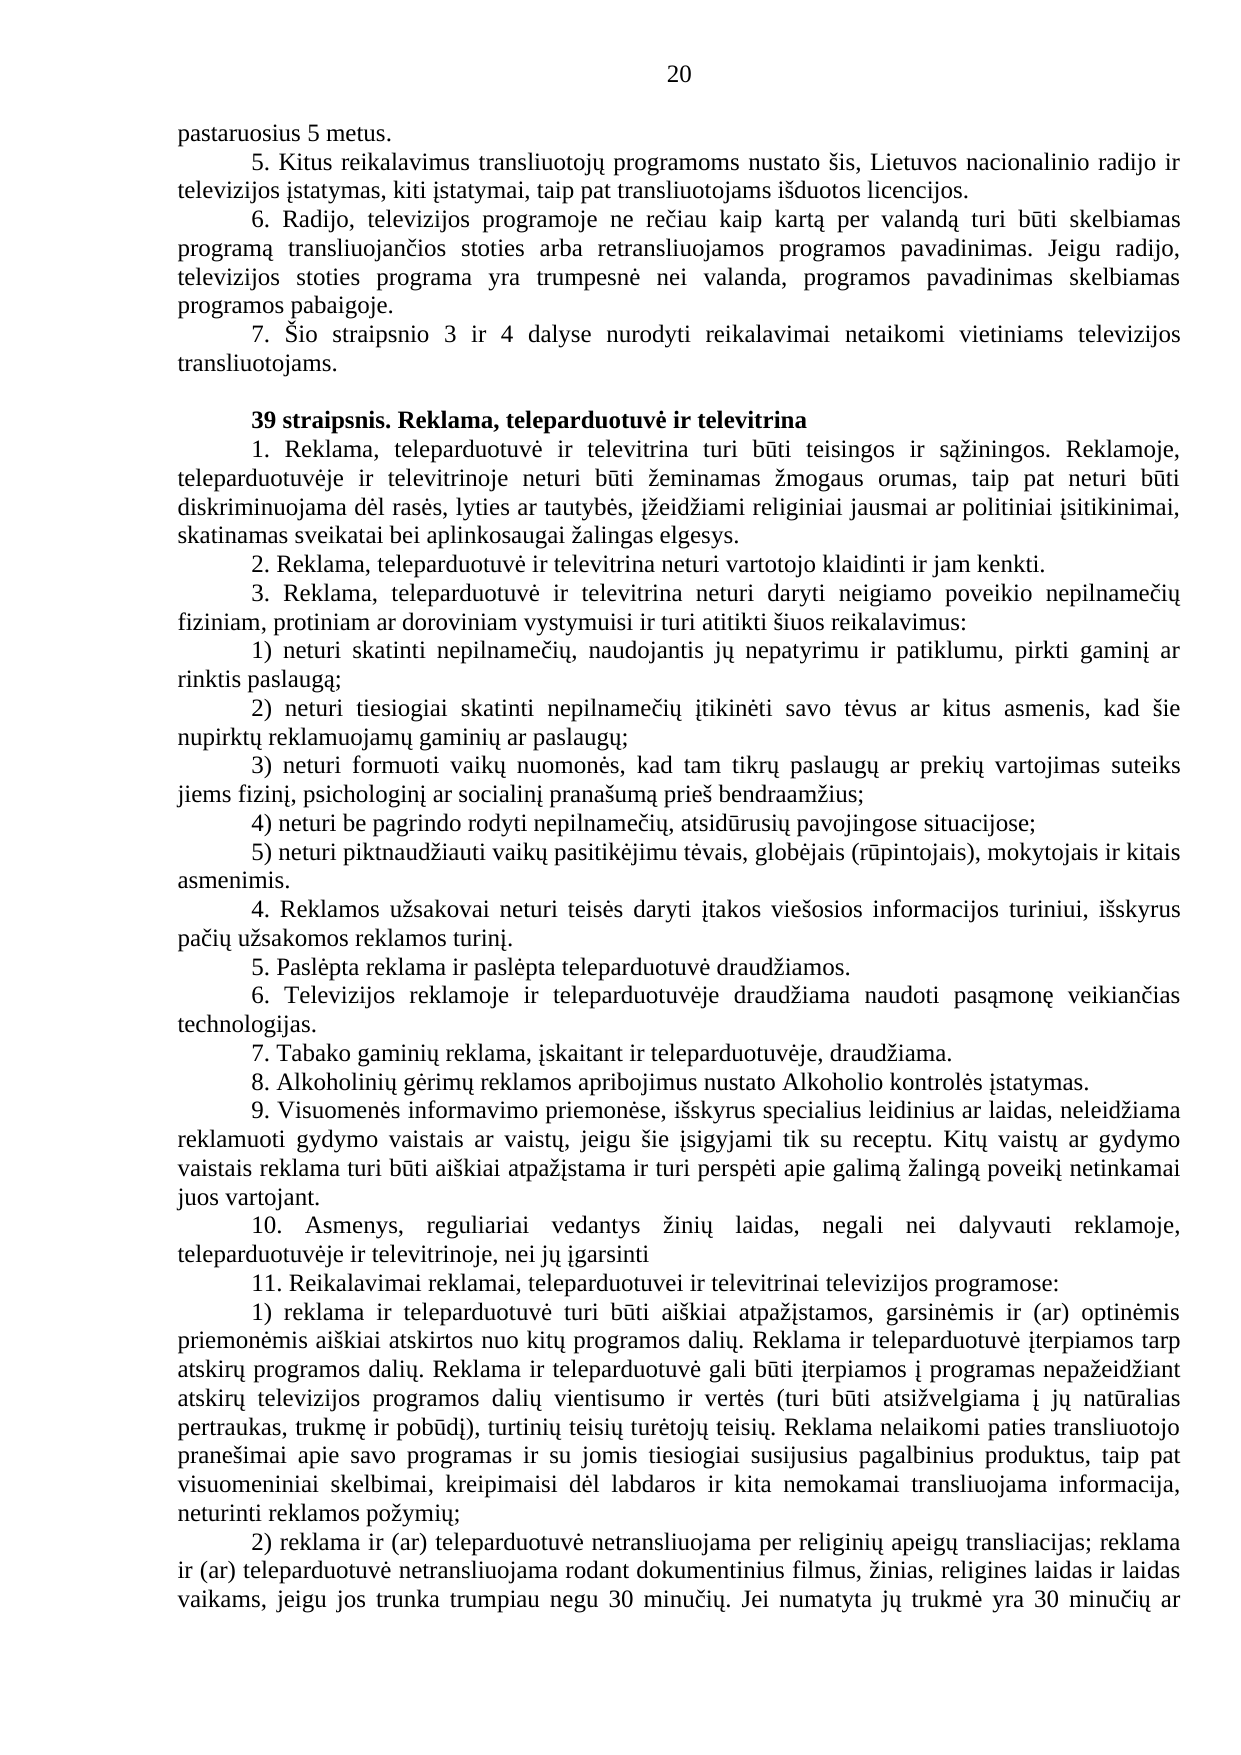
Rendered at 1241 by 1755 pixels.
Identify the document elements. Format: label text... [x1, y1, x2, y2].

text 5) neturi piktnaudžiauti vaikų pasitikėjimu tėvais, globėjais (rūpintojais), mokytojais ir kitais asmenimis. [177, 837, 1181, 894]
text 9. Visuomenės informavimo priemonėse, išskyrus specialius leidinius ar laidas, neleidžiama reklamuoti gydymo vaistais ar vaistų, jeigu šie įsigyjami tik su receptu. Kitų vaistų ar gydymo vaistais reklama turi būti aiškiai atpažįstama ir turi perspėti apie galimą žalingą poveikį netinkamai juos vartojant. [177, 1096, 1181, 1211]
text 39 straipsnis. Reklama, teleparduotuvė ir televitrina [177, 406, 1181, 434]
text 1) neturi skatinti nepilnamečių, naudojantis jų nepatyrimu ir patiklumu, pirkti gaminį ar rinktis paslaugą; [177, 636, 1181, 693]
text 2) reklama ir (ar) teleparduotuvė netransliuojama per religinių apeigų transliacijas; reklama ir (ar) teleparduotuvė netransliuojama rodant dokumentinius filmus, žinias, religines laidas ir laidas vaikams, jeigu jos trunka trumpiau negu 30 minučių. Jei numatyta jų trukmė yra 30 minučių ar [177, 1527, 1181, 1613]
text 10. Asmenys, reguliariai vedantys žinių laidas, negali nei dalyvauti reklamoje, teleparduotuvėje ir televitrinoje, nei jų įgarsinti [177, 1211, 1181, 1268]
text 6. Televizijos reklamoje ir teleparduotuvėje draudžiama naudoti pasąmonę veikiančias technologijas. [177, 981, 1181, 1038]
text 8. Alkoholinių gėrimų reklamos apribojimus nustato Alkoholio kontrolės įstatymas. [177, 1067, 1181, 1096]
text 7. Tabako gaminių reklama, įskaitant ir teleparduotuvėje, draudžiama. [177, 1038, 1181, 1067]
text 1. Reklama, teleparduotuvė ir televitrina turi būti teisingos ir sąžiningos. Reklamoje, teleparduotuvėje ir televitrinoje neturi būti žeminamas žmogaus orumas, taip pat neturi būti diskriminuojama dėl rasės, lyties ar tautybės, įžeidžiami religiniai jausmai ar politiniai įsitikinimai, skatinamas sveikatai bei aplinkosaugai žalingas elgesys. [177, 434, 1181, 549]
text 5. Kitus reikalavimus transliuotojų programoms nustato šis, Lietuvos nacionalinio radijo ir televizijos įstatymas, kiti įstatymai, taip pat transliuotojams išduotos licencijos. [177, 147, 1181, 204]
text 6. Radijo, televizijos programoje ne rečiau kaip kartą per valandą turi būti skelbiamas programą transliuojančios stoties arba retransliuojamos programos pavadinimas. Jeigu radijo, televizijos stoties programa yra trumpesnė nei valanda, programos pavadinimas skelbiamas programos pabaigoje. [177, 204, 1181, 319]
text 4. Reklamos užsakovai neturi teisės daryti įtakos viešosios informacijos turiniui, išskyrus pačių užsakomos reklamos turinį. [177, 894, 1181, 952]
text pastaruosius 5 metus. [177, 118, 1181, 147]
text 4) neturi be pagrindo rodyti nepilnamečių, atsidūrusių pavojingose situacijose; [177, 808, 1181, 837]
text 2) neturi tiesiogiai skatinti nepilnamečių įtikinėti savo tėvus ar kitus asmenis, kad šie nupirktų reklamuojamų gaminių ar paslaugų; [177, 693, 1181, 751]
text 3. Reklama, teleparduotuvė ir televitrina neturi daryti neigiamo poveikio nepilnamečių fiziniam, protiniam ar doroviniam vystymuisi ir turi atitikti šiuos reikalavimus: [177, 578, 1181, 636]
text 3) neturi formuoti vaikų nuomonės, kad tam tikrų paslaugų ar prekių vartojimas suteiks jiems fizinį, psichologinį ar socialinį pranašumą prieš bendraamžius; [177, 751, 1181, 808]
text 5. Paslėpta reklama ir paslėpta teleparduotuvė draudžiamos. [177, 952, 1181, 981]
text 11. Reikalavimai reklamai, teleparduotuvei ir televitrinai televizijos programose: [177, 1268, 1181, 1297]
text 7. Šio straipsnio 3 ir 4 dalyse nurodyti reikalavimai netaikomi vietiniams televizijos transliuotojams. [177, 319, 1181, 377]
text 1) reklama ir teleparduotuvė turi būti aiškiai atpažįstamos, garsinėmis ir (ar) optinėmis priemonėmis aiškiai atskirtos nuo kitų programos dalių. Reklama ir teleparduotuvė įterpiamos tarp atskirų programos dalių. Reklama ir teleparduotuvė gali būti įterpiamos į programas nepažeidžiant atskirų televizijos programos dalių vientisumo ir vertės (turi būti atsižvelgiama į jų natūralias pertraukas, trukmę ir pobūdį), turtinių teisių turėtojų teisių. Reklama nelaikomi paties transliuotojo pranešimai apie savo programas ir su jomis tiesiogiai susijusius pagalbinius produktus, taip pat visuomeniniai skelbimai, kreipimaisi dėl labdaros ir kita nemokamai transliuojama informacija, neturinti reklamos požymių; [177, 1297, 1181, 1527]
text 2. Reklama, teleparduotuvė ir televitrina neturi vartotojo klaidinti ir jam kenkti. [177, 549, 1181, 578]
